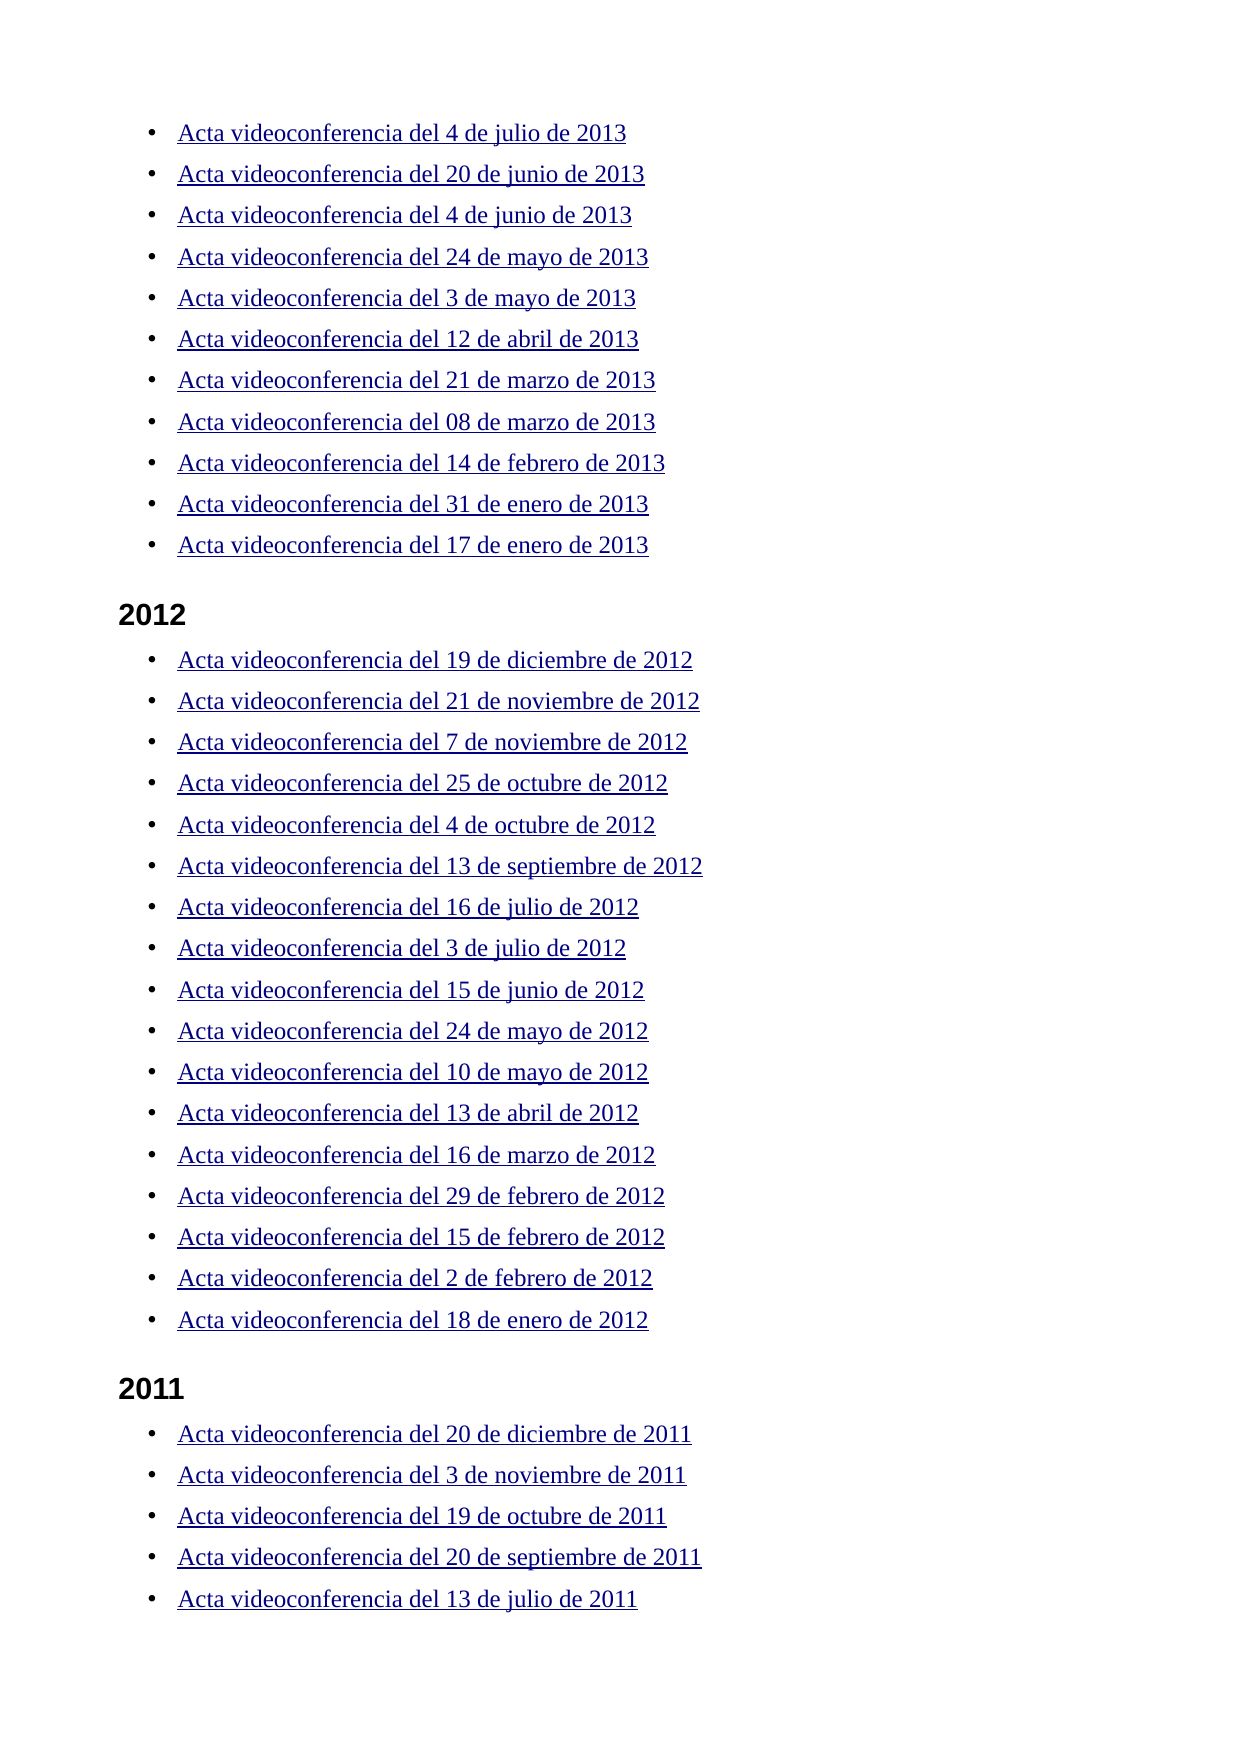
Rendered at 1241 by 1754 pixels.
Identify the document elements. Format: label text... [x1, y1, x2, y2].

list Acta videoconferencia del 12 de abril de 2013 [148, 324, 1122, 353]
list Acta videoconferencia del 7 de noviembre de 2012 [148, 727, 1122, 756]
list Acta videoconferencia del 4 de junio de 2013 [148, 201, 1122, 229]
list Acta videoconferencia del 29 de febrero de 2012 [148, 1181, 1122, 1210]
subtitle 2011 [118, 1371, 1122, 1406]
list Acta videoconferencia del 21 de noviembre de 2012 [148, 686, 1122, 715]
list Acta videoconferencia del 13 de julio de 2011 [148, 1584, 1122, 1612]
subtitle 2012 [118, 597, 1122, 632]
list Acta videoconferencia del 13 de septiembre de 2012 [148, 851, 1122, 880]
list Acta videoconferencia del 4 de julio de 2013 [148, 118, 1122, 147]
list Acta videoconferencia del 15 de febrero de 2012 [148, 1222, 1122, 1251]
list Acta videoconferencia del 3 de julio de 2012 [148, 933, 1122, 962]
list Acta videoconferencia del 4 de octubre de 2012 [148, 810, 1122, 838]
list Acta videoconferencia del 10 de mayo de 2012 [148, 1057, 1122, 1086]
list Acta videoconferencia del 15 de junio de 2012 [148, 975, 1122, 1003]
list Acta videoconferencia del 19 de octubre de 2011 [148, 1501, 1122, 1530]
list Acta videoconferencia del 3 de mayo de 2013 [148, 283, 1122, 312]
list Acta videoconferencia del 16 de julio de 2012 [148, 892, 1122, 921]
list Acta videoconferencia del 18 de enero de 2012 [148, 1305, 1122, 1333]
list Acta videoconferencia del 13 de abril de 2012 [148, 1098, 1122, 1127]
list Acta videoconferencia del 21 de marzo de 2013 [148, 366, 1122, 394]
list Acta videoconferencia del 16 de marzo de 2012 [148, 1140, 1122, 1168]
list Acta videoconferencia del 20 de septiembre de 2011 [148, 1542, 1122, 1571]
list Acta videoconferencia del 17 de enero de 2013 [148, 531, 1122, 559]
list Acta videoconferencia del 14 de febrero de 2013 [148, 448, 1122, 477]
list Acta videoconferencia del 31 de enero de 2013 [148, 489, 1122, 518]
list Acta videoconferencia del 20 de junio de 2013 [148, 159, 1122, 188]
list Acta videoconferencia del 08 de marzo de 2013 [148, 407, 1122, 436]
list Acta videoconferencia del 19 de diciembre de 2012 [148, 645, 1122, 673]
list Acta videoconferencia del 25 de octubre de 2012 [148, 768, 1122, 797]
list Acta videoconferencia del 24 de mayo de 2012 [148, 1016, 1122, 1045]
list Acta videoconferencia del 24 de mayo de 2013 [148, 242, 1122, 271]
list Acta videoconferencia del 2 de febrero de 2012 [148, 1263, 1122, 1292]
list Acta videoconferencia del 20 de diciembre de 2011 [148, 1419, 1122, 1447]
list Acta videoconferencia del 3 de noviembre de 2011 [148, 1460, 1122, 1489]
